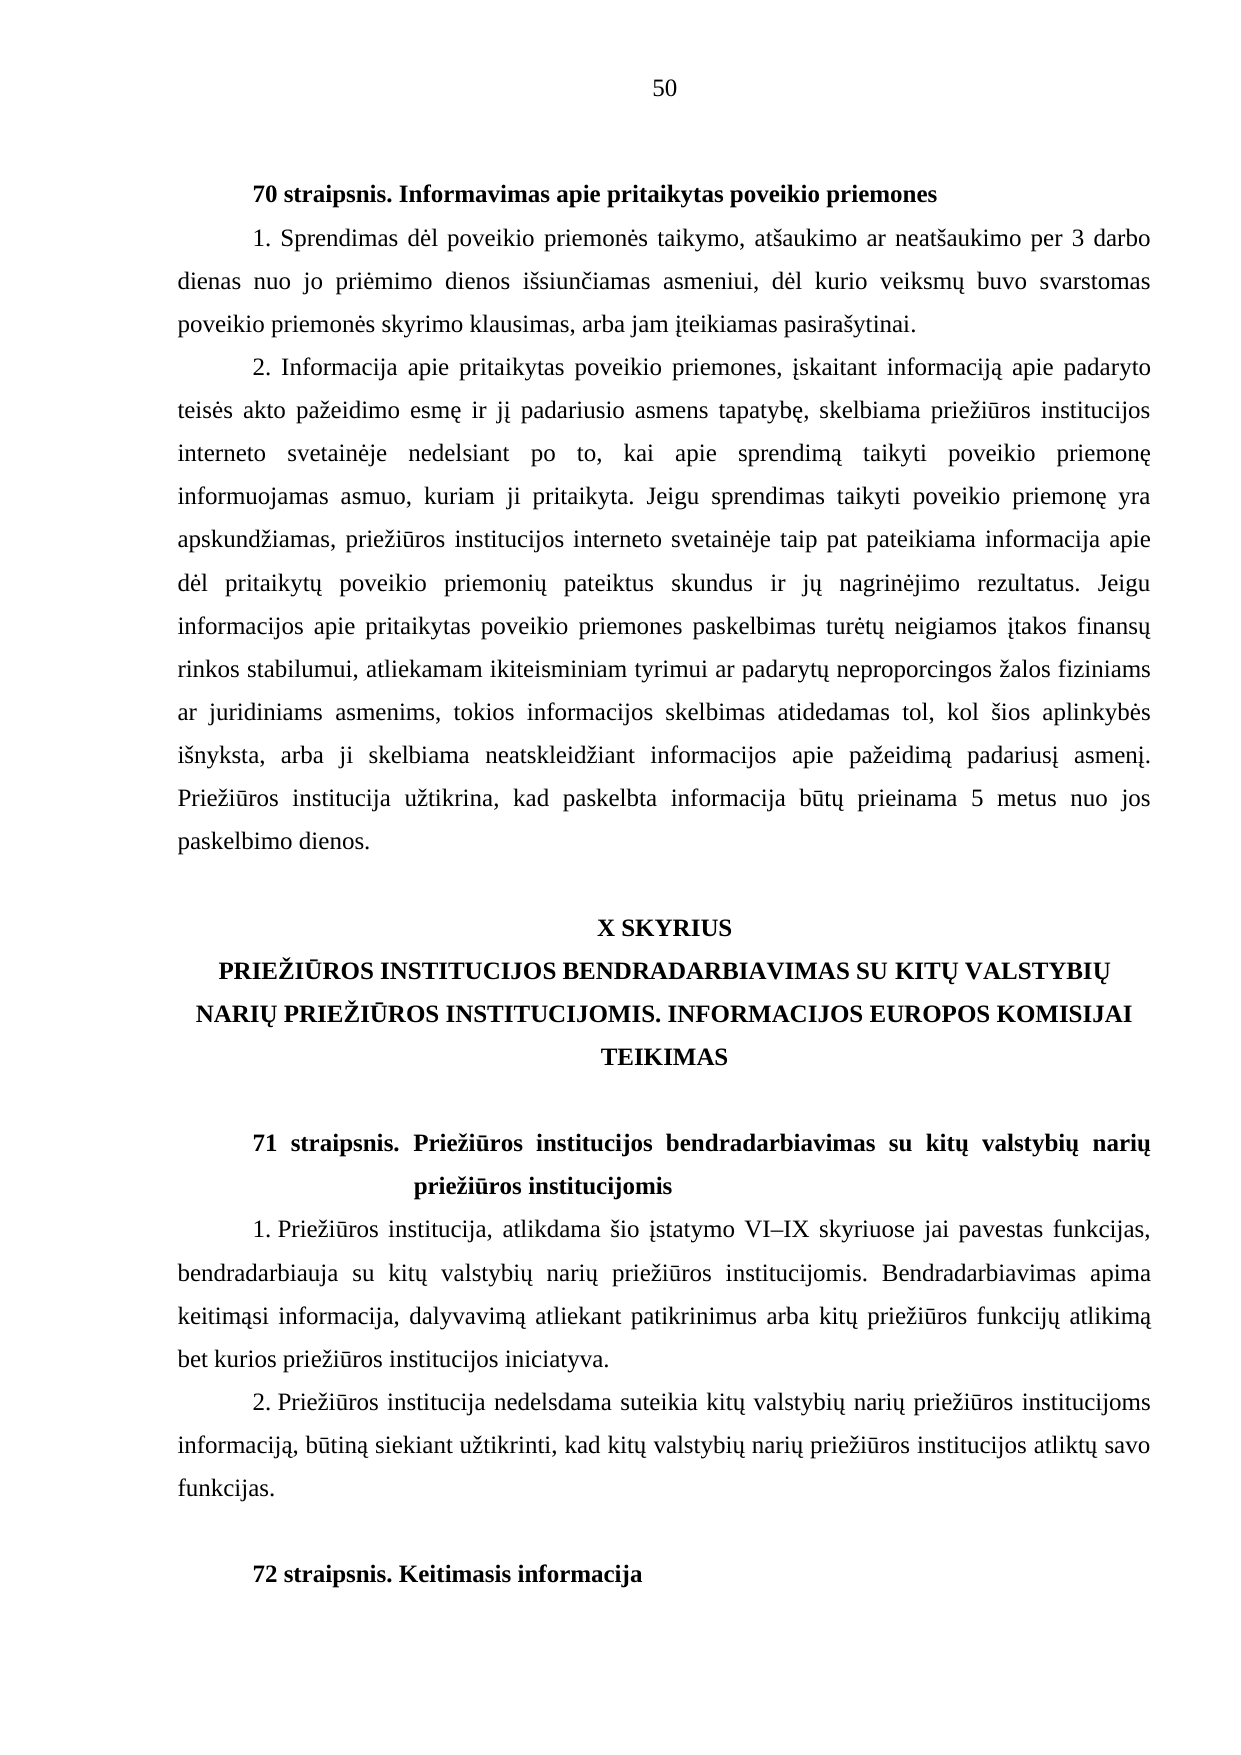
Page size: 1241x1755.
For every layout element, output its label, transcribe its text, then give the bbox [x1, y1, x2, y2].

text 2. Informacija apie pritaikytas poveikio priemones, įskaitant informaciją apie padaryto teisės akto pažeidimo esmę ir jį padariusio asmens tapatybę, skelbiama priežiūros institucijos interneto svetainėje nedelsiant po to, kai apie sprendimą taikyti poveikio priemonę informuojamas asmuo, kuriam ji pritaikyta. Jeigu sprendimas taikyti poveikio priemonę yra apskundžiamas, priežiūros institucijos interneto svetainėje taip pat pateikiama informacija apie dėl pritaikytų poveikio priemonių pateiktus skundus ir jų nagrinėjimo rezultatus. Jeigu informacijos apie pritaikytas poveikio priemones paskelbimas turėtų neigiamos įtakos finansų rinkos stabilumui, atliekamam ikiteisminiam tyrimui ar padarytų neproporcingos žalos fiziniams ar juridiniams asmenims, tokios informacijos skelbimas atidedamas tol, kol šios aplinkybės išnyksta, arba ji skelbiama neatskleidžiant informacijos apie pažeidimą padariusį asmenį. Priežiūros institucija užtikrina, kad paskelbta informacija būtų prieinama 5 metus nuo jos paskelbimo dienos. [177, 352, 1152, 855]
text PRIEŽIŪROS INSTITUCIJOS BENDRADARBIAVIMAS SU KITŲ VALSTYBIŲ NARIŲ PRIEŽIŪROS INSTITUCIJOMIS. INFORMACIJOS EUROPOS KOMISIJAI TEIKIMAS [177, 956, 1152, 1071]
text X SKYRIUS [177, 913, 1152, 941]
text 70 straipsnis. Informavimas apie pritaikytas poveikio priemones [177, 179, 1152, 208]
text 2. Priežiūros institucija nedelsdama suteikia kitų valstybių narių priežiūros institucijoms informaciją, būtiną siekiant užtikrinti, kad kitų valstybių narių priežiūros institucijos atliktų savo funkcijas. [177, 1387, 1152, 1502]
text 72 straipsnis. Keitimasis informacija [177, 1559, 1152, 1588]
text 1. Sprendimas dėl poveikio priemonės taikymo, atšaukimo ar neatšaukimo per 3 darbo dienas nuo jo priėmimo dienos išsiunčiamas asmeniui, dėl kurio veiksmų buvo svarstomas poveikio priemonės skyrimo klausimas, arba jam įteikiamas pasirašytinai. [177, 223, 1152, 338]
text 71 straipsnis. Priežiūros institucijos bendradarbiavimas su kitų valstybių narių priežiūros institucijomis [252, 1128, 1152, 1200]
text 1. Priežiūros institucija, atlikdama šio įstatymo VI–IX skyriuose jai pavestas funkcijas, bendradarbiauja su kitų valstybių narių priežiūros institucijomis. Bendradarbiavimas apima keitimąsi informacija, dalyvavimą atliekant patikrinimus arba kitų priežiūros funkcijų atlikimą bet kurios priežiūros institucijos iniciatyva. [177, 1214, 1152, 1373]
